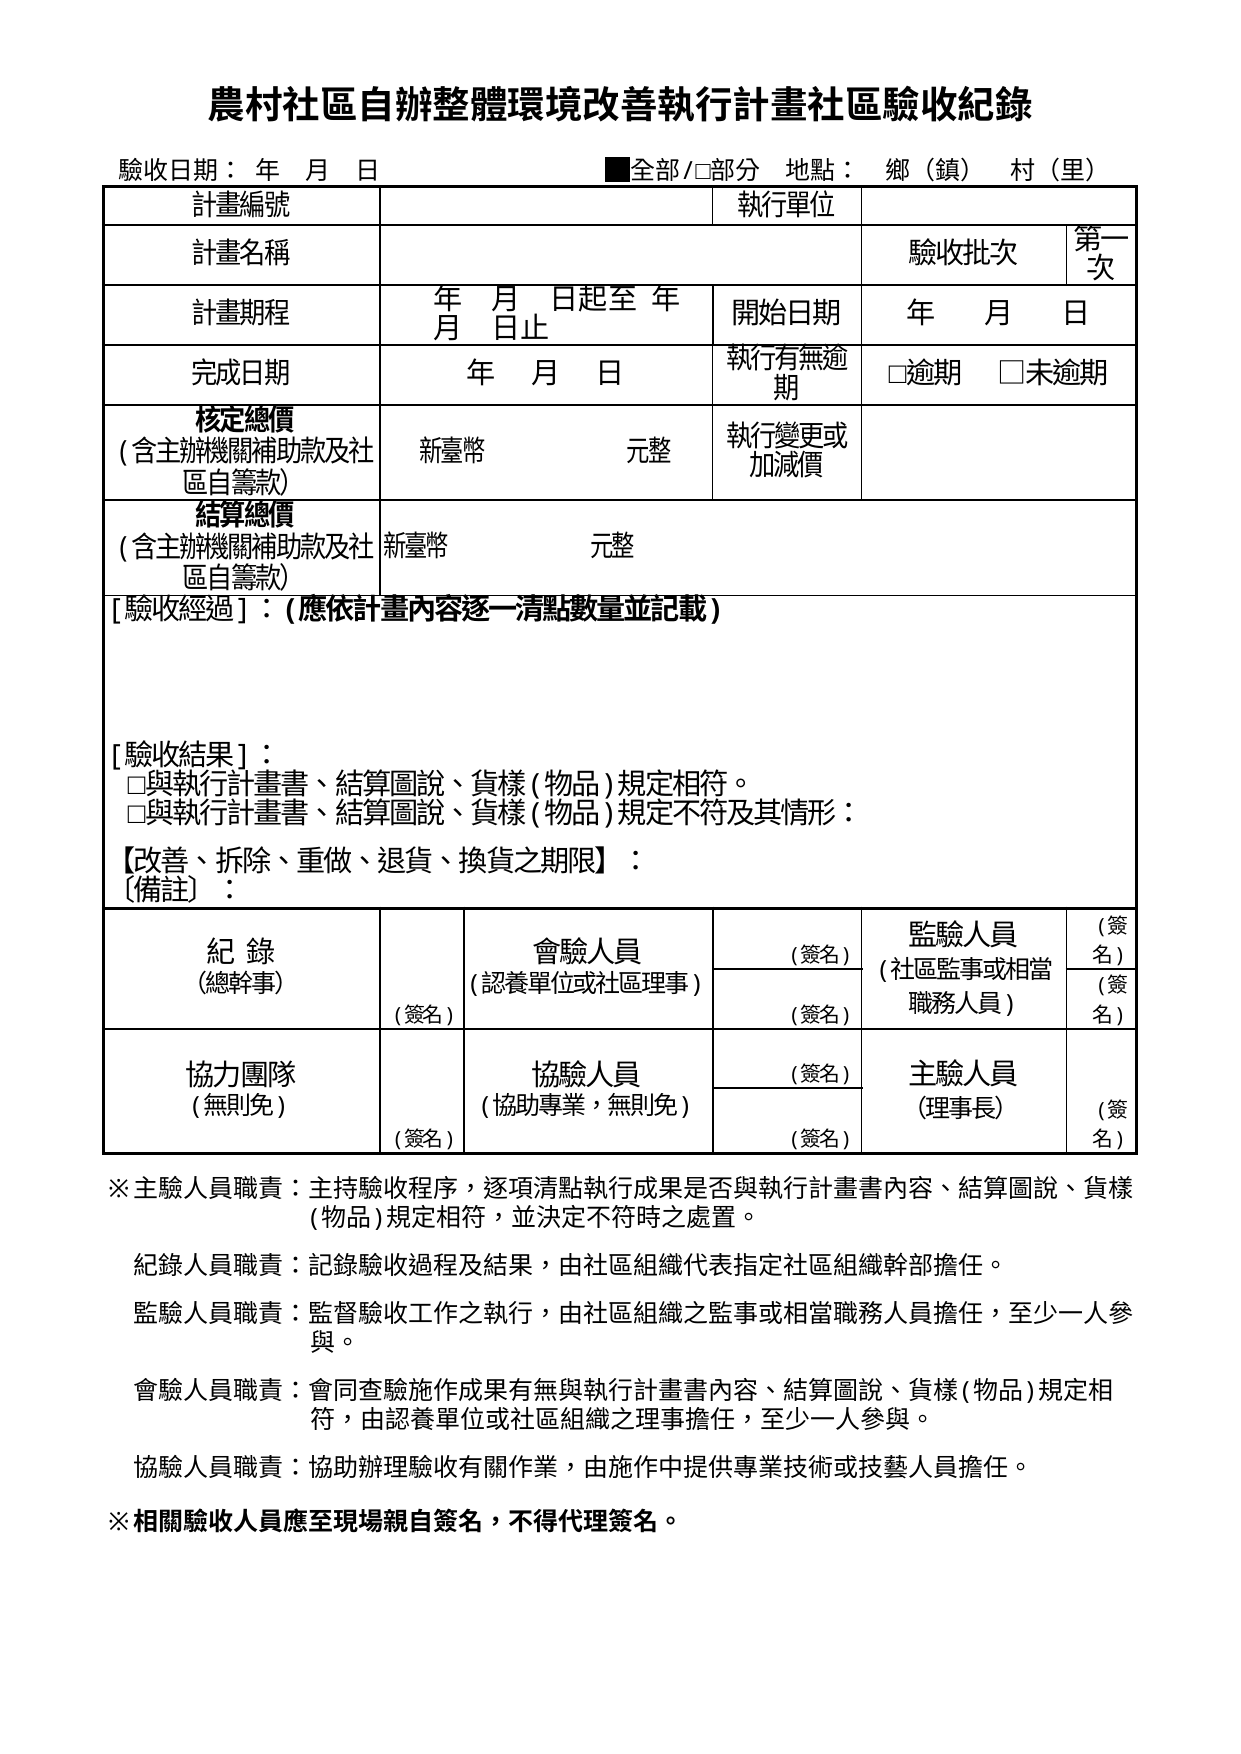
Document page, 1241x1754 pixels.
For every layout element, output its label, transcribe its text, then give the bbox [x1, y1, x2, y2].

text 協驗人員職責：協助辦理驗收有關作業，由施作中提供專業技術或技藝人員擔任。 [133, 1453, 1137, 1482]
table_cell 監驗人員 (社區監事或相當職務人員) [862, 910, 1066, 1028]
table_cell 完成日期 [105, 346, 379, 404]
table_cell 核定總價 (含主辦機關補助款及社區自籌款） [105, 406, 379, 499]
table_cell (簽名) [714, 1030, 861, 1087]
table_cell (簽名) [1067, 1030, 1135, 1152]
table_cell □逾期 □未逾期 [862, 346, 1135, 404]
table_cell 計畫名稱 [105, 226, 379, 284]
table_cell 結算總價 (含主辦機關補助款及社區自籌款） [105, 501, 379, 594]
table_cell 新臺幣 元整 [381, 406, 712, 499]
table_cell 紀 錄 （總幹事） [105, 910, 379, 1028]
table_cell 年 月 日起至 年 月 日止 [381, 286, 712, 344]
text 監驗人員職責：監督驗收工作之執行，由社區組織之監事或相當職務人員擔任，至少一人參與。 [133, 1299, 1137, 1357]
table_cell 協力團隊 (無則免) [105, 1030, 379, 1152]
table_cell (簽名) [714, 970, 861, 1028]
table_header [381, 188, 712, 224]
text 驗收日期： 年 月 日 █全部/□部分 地點： 鄉（鎮） 村（里） [68, 158, 1181, 185]
table_cell 新臺幣 元整 [381, 501, 1135, 594]
table_header 執行單位 [713, 188, 861, 224]
table_cell (簽名) [714, 1089, 861, 1152]
table_cell (簽名) [381, 1030, 463, 1152]
table_cell (簽名) [381, 910, 463, 1028]
text ※相關驗收人員應至現場親自簽名，不得代理簽名。 [103, 1501, 1137, 1537]
table_cell (簽名) [714, 910, 861, 968]
table_cell (簽名) [1067, 910, 1135, 968]
table_cell 開始日期 [714, 286, 861, 344]
table_cell (簽名) [1067, 970, 1135, 1028]
text 紀錄人員職責：記錄驗收過程及結果，由社區組織代表指定社區組織幹部擔任。 [133, 1251, 1137, 1280]
table_cell 執行有無逾期 [713, 346, 861, 404]
table_cell 協驗人員 (協助專業，無則免) [465, 1030, 712, 1152]
table_cell [862, 406, 1135, 499]
table_cell 會驗人員 (認養單位或社區理事) [465, 910, 712, 1028]
table_cell 計畫期程 [105, 286, 379, 344]
table_cell 驗收批次 [862, 226, 1066, 284]
table_cell [驗收經過]：(應依計畫內容逐一清點數量並記載) [驗收結果]： □與執行計畫書、結算圖說、貨樣(物品)規定相符。 □與執行計畫書、結算圖說、貨樣(物品)規定不符及其情形： 【改善、拆除、重做、退貨、換貨之期限】： 〔備註〕： [105, 596, 1135, 907]
table_cell [381, 226, 861, 284]
text ※主驗人員職責：主持驗收程序，逐項清點執行成果是否與執行計畫書內容、結算圖說、貨樣(物品)規定相符，並決定不符時之處置。 [103, 1174, 1137, 1232]
table_header 計畫編號 [105, 188, 379, 224]
table_cell 年 月 日 [862, 286, 1135, 344]
table_cell 執行變更或加減價 [713, 406, 861, 499]
table_header [862, 188, 1135, 224]
table_cell 年 月 日 [381, 346, 712, 404]
table_cell 第一次 [1067, 226, 1135, 284]
table_cell 主驗人員 （理事長） [862, 1030, 1066, 1152]
text 農村社區自辦整體環境改善執行計畫社區驗收紀錄 [103, 75, 1137, 129]
text 會驗人員職責：會同查驗施作成果有無與執行計畫書內容、結算圖說、貨樣(物品)規定相符，由認養單位或社區組織之理事擔任，至少一人參與。 [133, 1376, 1137, 1434]
